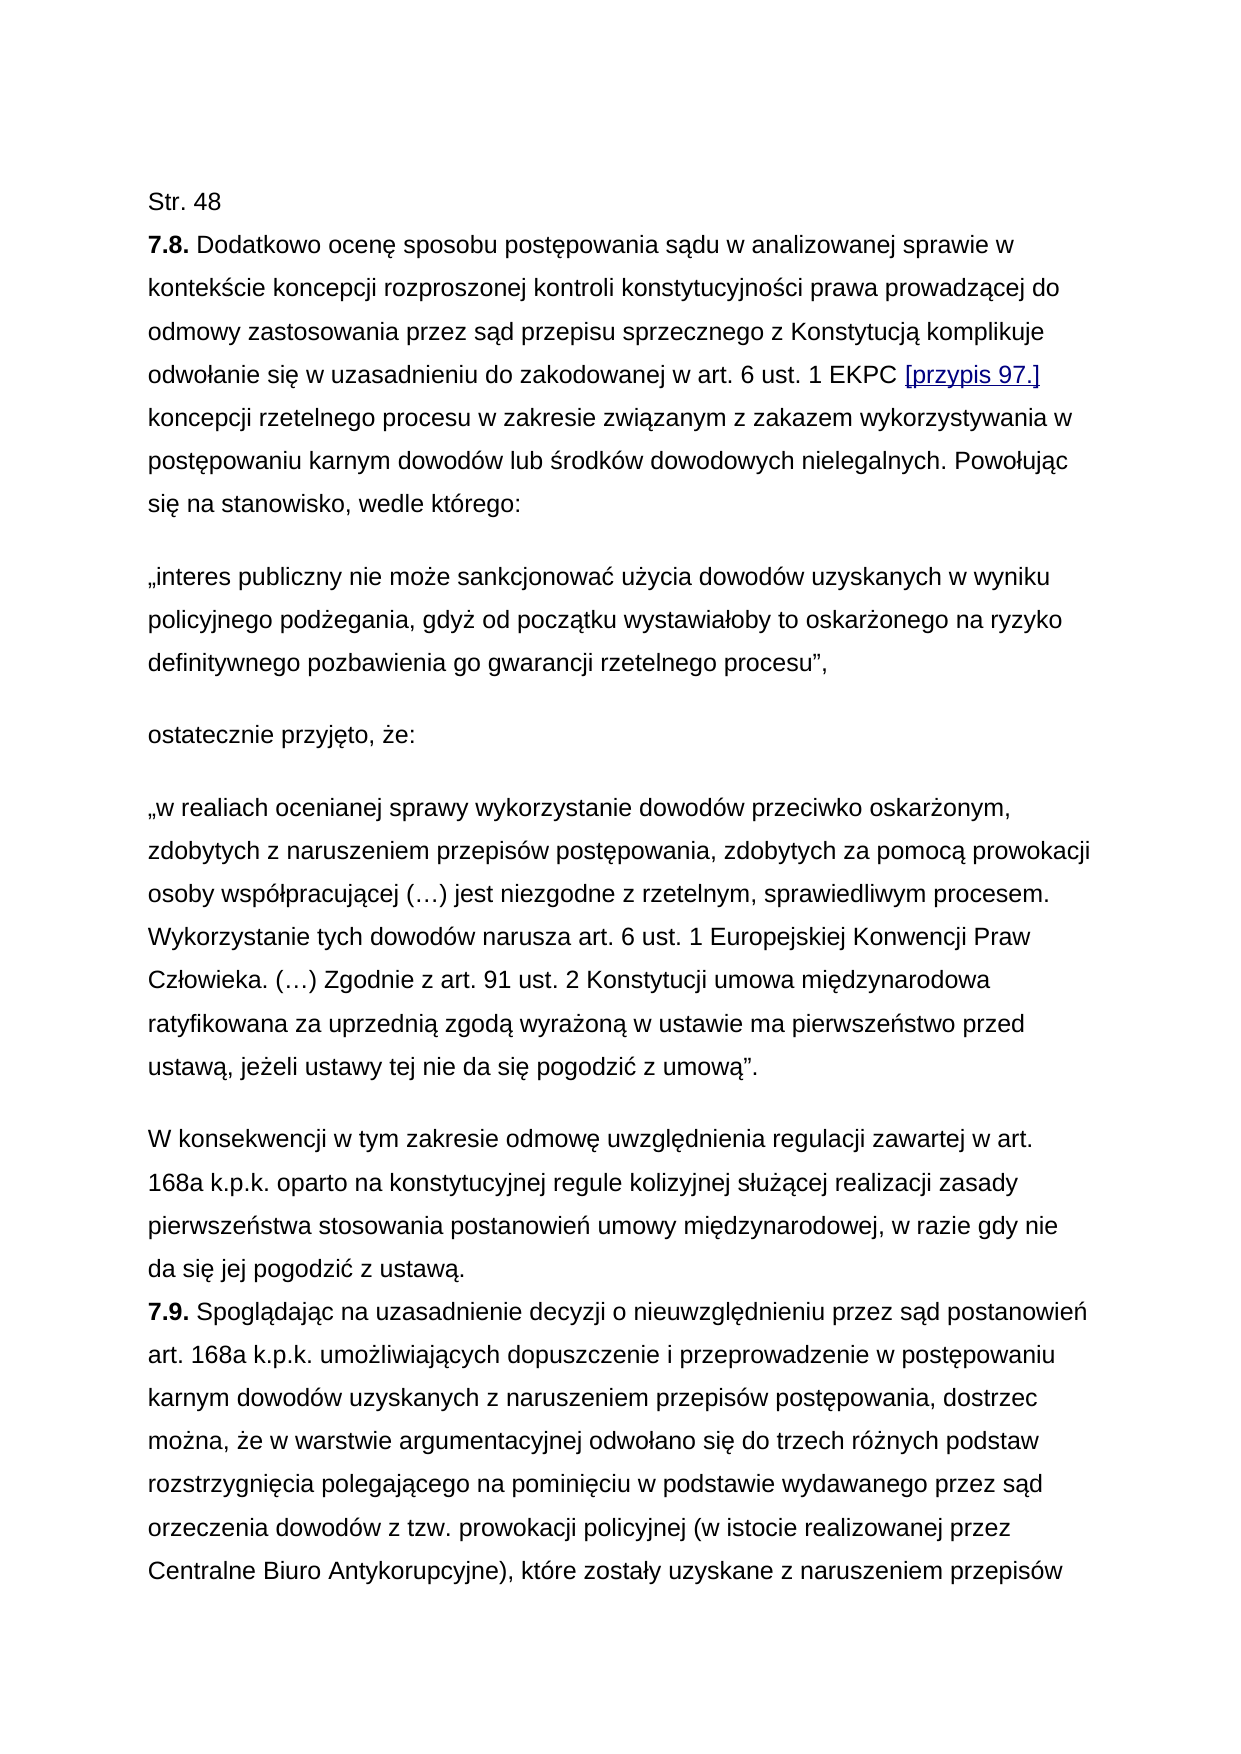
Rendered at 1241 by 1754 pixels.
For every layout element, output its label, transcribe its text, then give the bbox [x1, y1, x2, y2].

text Str. 48 [148, 187, 1093, 216]
text 7.9. Spoglądając na uzasadnienie decyzji o nieuwzględnieniu przez sąd postanowień art. 168a k.p.k. umożliwiających dopuszczenie i przeprowadzenie w postępowaniu karnym dowodów uzyskanych z naruszeniem przepisów postępowania, dostrzec można, że w warstwie argumentacyjnej odwołano się do trzech różnych podstaw rozstrzygnięcia polegającego na pominięciu w podstawie wydawanego przez sąd orzeczenia dowodów z tzw. prowokacji policyjnej (w istocie realizowanej przez Centralne Biuro Antykorupcyjne), które zostały uzyskane z naruszeniem przepisów [148, 1297, 1093, 1584]
text 7.8. Dodatkowo ocenę sposobu postępowania sądu w analizowanej sprawie w kontekście koncepcji rozproszonej kontroli konstytucyjności prawa prowadzącej do odmowy zastosowania przez sąd przepisu sprzecznego z Konstytucją komplikuje odwołanie się w uzasadnieniu do zakodowanej w art. 6 ust. 1 EKPC [przypis 97.] koncepcji rzetelnego procesu w zakresie związanym z zakazem wykorzystywania w postępowaniu karnym dowodów lub środków dowodowych nielegalnych. Powołując się na stanowisko, wedle którego: [148, 230, 1093, 518]
text ostatecznie przyjęto, że: [148, 720, 1093, 749]
text „interes publiczny nie może sankcjonować użycia dowodów uzyskanych w wyniku policyjnego podżegania, gdyż od początku wystawiałoby to oskarżonego na ryzyko definitywnego pozbawienia go gwarancji rzetelnego procesu”, [148, 562, 1093, 677]
text W konsekwencji w tym zakresie odmowę uwzględnienia regulacji zawartej w art. 168a k.p.k. oparto na konstytucyjnej regule kolizyjnej służącej realizacji zasady pierwszeństwa stosowania postanowień umowy międzynarodowej, w razie gdy nie da się jej pogodzić z ustawą. [148, 1124, 1093, 1282]
text „w realiach ocenianej sprawy wykorzystanie dowodów przeciwko oskarżonym, zdobytych z naruszeniem przepisów postępowania, zdobytych za pomocą prowokacji osoby współpracującej (…) jest niezgodne z rzetelnym, sprawiedliwym procesem. Wykorzystanie tych dowodów narusza art. 6 ust. 1 Europejskiej Konwencji Praw Człowieka. (…) Zgodnie z art. 91 ust. 2 Konstytucji umowa międzynarodowa ratyfikowana za uprzednią zgodą wyrażoną w ustawie ma pierwszeństwo przed ustawą, jeżeli ustawy tej nie da się pogodzić z umową”. [148, 793, 1093, 1081]
